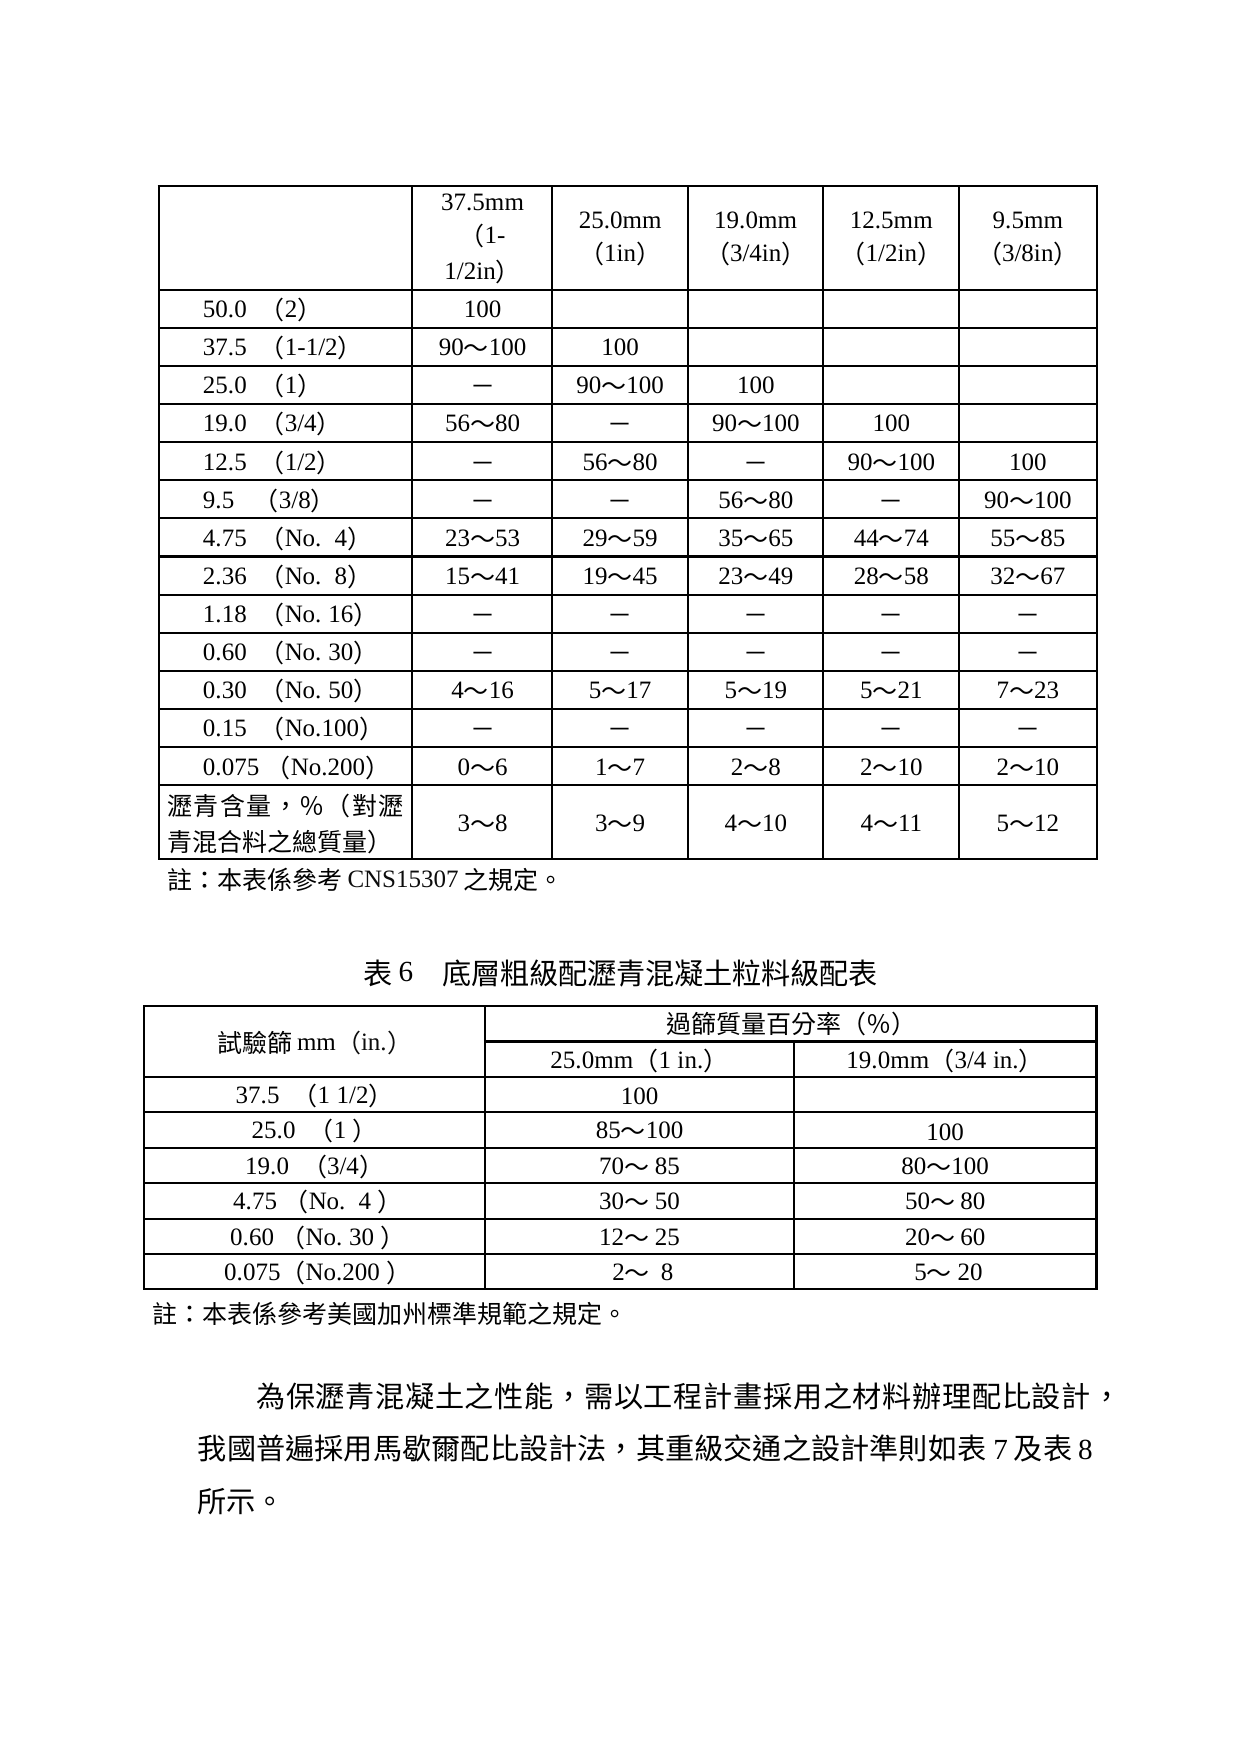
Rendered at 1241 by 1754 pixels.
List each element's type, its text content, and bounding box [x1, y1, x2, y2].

table_cell 100 [795, 1113, 1095, 1147]
table_cell 3～8 [413, 786, 551, 858]
table_cell 25.0 （1） [160, 367, 411, 403]
table_cell 100 [553, 329, 687, 365]
table_cell 29～59 [553, 519, 687, 555]
table_cell 37.5 （1-1/2） [160, 329, 411, 365]
table_cell － [553, 596, 687, 632]
table_cell － [689, 710, 822, 746]
table_cell 32～67 [960, 558, 1096, 593]
table_cell 56～80 [689, 481, 822, 517]
table_cell 5～21 [824, 672, 958, 708]
table_cell 0.075（No.200 ） [145, 1255, 484, 1288]
text 為保瀝青混凝土之性能，需以工程計畫採用之材料辦理配比設計，我國普遍採用馬歇爾配比設計法，其重級交通之設計準則如表7及表8所示。 [198, 1374, 1092, 1521]
table_cell [960, 405, 1096, 441]
table_cell 50～ 80 [795, 1184, 1095, 1217]
table_cell 2～10 [824, 748, 958, 784]
table_cell 3～9 [553, 786, 687, 858]
table_cell 12～ 25 [486, 1220, 793, 1253]
table_cell 9.5 （3/8） [160, 481, 411, 517]
table_cell － [960, 634, 1096, 670]
table_cell － [824, 481, 958, 517]
table_cell 90～100 [960, 481, 1096, 517]
table_cell 50.0 （2） [160, 291, 411, 327]
table_cell 1～7 [553, 748, 687, 784]
table_cell 試驗篩mm（in.） [145, 1007, 484, 1076]
table_cell 100 [413, 291, 551, 327]
table_cell 90～100 [413, 329, 551, 365]
table_header [160, 187, 411, 288]
table_cell [824, 291, 958, 327]
table_cell 85～100 [486, 1113, 793, 1147]
table_cell － [824, 710, 958, 746]
table_cell 12.5 （1/2） [160, 443, 411, 479]
table_cell 4.75 （No. 4 ） [145, 1184, 484, 1217]
table_cell 7～23 [960, 672, 1096, 708]
table_cell 2～ 8 [486, 1255, 793, 1288]
table_cell － [553, 481, 687, 517]
table_cell 23～49 [689, 558, 822, 593]
table_cell 100 [960, 443, 1096, 479]
table_cell 44～74 [824, 519, 958, 555]
table_cell 90～100 [824, 443, 958, 479]
table_cell 15～41 [413, 558, 551, 593]
table_cell 4～16 [413, 672, 551, 708]
table_cell [689, 329, 822, 365]
table_cell － [553, 405, 687, 441]
table_cell 4～10 [689, 786, 822, 858]
table_cell － [413, 596, 551, 632]
table_cell 90～100 [553, 367, 687, 403]
table_cell 5～12 [960, 786, 1096, 858]
table_cell 註：本表係參考CNS15307之規定。 [159, 860, 1097, 896]
table_cell － [689, 443, 822, 479]
table_cell [960, 291, 1096, 327]
table_cell － [413, 481, 551, 517]
table_cell 37.5 （1 1/2） [145, 1078, 484, 1111]
table_cell 5～19 [689, 672, 822, 708]
table_cell 70～ 85 [486, 1149, 793, 1182]
table_cell 25.0mm（1 in.） [486, 1043, 793, 1076]
table_cell 80～100 [795, 1149, 1095, 1182]
table_cell － [413, 367, 551, 403]
table_cell 0.15 （No.100） [160, 710, 411, 746]
table_cell 2～8 [689, 748, 822, 784]
table_cell － [413, 443, 551, 479]
table_cell － [824, 634, 958, 670]
table_cell － [960, 710, 1096, 746]
table_cell 90～100 [689, 405, 822, 441]
table_cell － [553, 710, 687, 746]
table_cell 19.0 （3/4） [160, 405, 411, 441]
table_cell 100 [486, 1078, 793, 1111]
table_cell 12.5mm （1/2in） [824, 187, 958, 288]
table_cell 35～65 [689, 519, 822, 555]
table_cell 4～11 [824, 786, 958, 858]
table_cell － [413, 710, 551, 746]
table_cell 過篩質量百分率（％） [486, 1007, 1095, 1040]
table_cell 0～6 [413, 748, 551, 784]
table_cell 2.36 （No. 8） [160, 558, 411, 593]
table_cell [960, 329, 1096, 365]
table_cell 註：本表係參考美國加州標準規範之規定。 [144, 1290, 1096, 1332]
table_cell 19.0mm （3/4in） [689, 187, 822, 288]
table_cell 19.0mm（3/4 in.） [795, 1043, 1095, 1076]
table_cell 19.0 （3/4） [145, 1149, 484, 1182]
table_cell － [413, 634, 551, 670]
table_cell － [689, 596, 822, 632]
table_cell 56～80 [553, 443, 687, 479]
table_cell 28～58 [824, 558, 958, 593]
table_cell 1.18 （No. 16） [160, 596, 411, 632]
table_cell [689, 291, 822, 327]
table_cell 100 [689, 367, 822, 403]
table_cell 56～80 [413, 405, 551, 441]
table_cell － [960, 596, 1096, 632]
table_cell 100 [824, 405, 958, 441]
table_cell 0.075 （No.200） [160, 748, 411, 784]
table_cell 5～ 20 [795, 1255, 1095, 1288]
table_cell 瀝青含量，％（對瀝青混合料之總質量） [160, 786, 411, 858]
table_cell [824, 329, 958, 365]
table_header 表6 底層粗級配瀝青混凝土粒料級配表 [144, 938, 1096, 1005]
table_cell [795, 1078, 1095, 1111]
table_cell 4.75 （No. 4） [160, 519, 411, 555]
table_cell 20～ 60 [795, 1220, 1095, 1253]
table_cell 2～10 [960, 748, 1096, 784]
table_cell 9.5mm （3/8in） [960, 187, 1096, 288]
table_cell [960, 367, 1096, 403]
table_cell [553, 291, 687, 327]
table_cell 23～53 [413, 519, 551, 555]
table_cell 25.0mm （1in） [553, 187, 687, 288]
table_cell 0.60 （No. 30 ） [145, 1220, 484, 1253]
table_cell 0.60 （No. 30） [160, 634, 411, 670]
table_cell 25.0 （1 ） [145, 1113, 484, 1147]
table_cell 30～ 50 [486, 1184, 793, 1217]
table_cell 5～17 [553, 672, 687, 708]
table_cell 0.30 （No. 50） [160, 672, 411, 708]
table_cell [824, 367, 958, 403]
table_cell 55～85 [960, 519, 1096, 555]
table_cell － [824, 596, 958, 632]
table_cell 19～45 [553, 558, 687, 593]
table_cell － [553, 634, 687, 670]
table_cell － [689, 634, 822, 670]
table_cell 37.5mm （1-1/2in） [413, 187, 551, 288]
